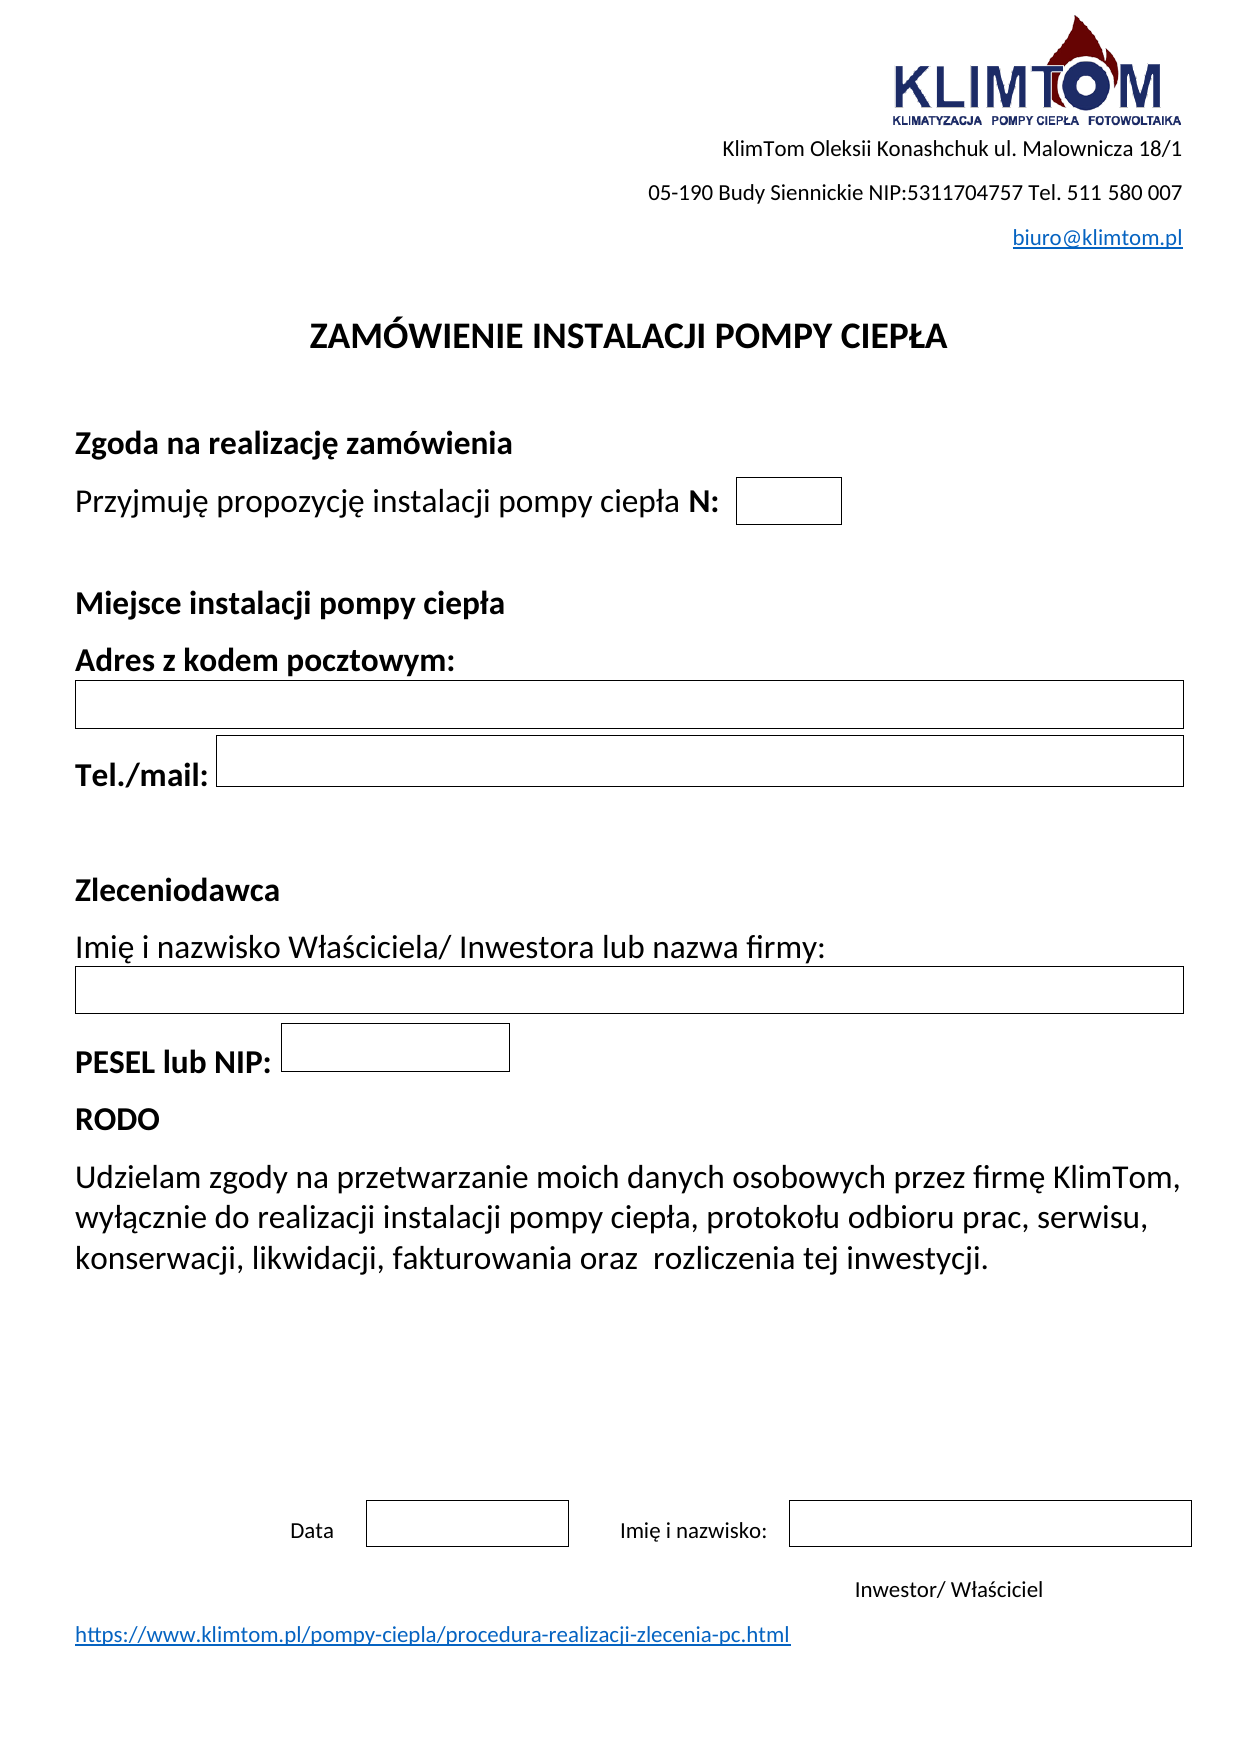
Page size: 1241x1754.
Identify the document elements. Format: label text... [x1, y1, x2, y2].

text 05-190 Budy Siennickie NIP:5311704757 Tel. 511 580 007 [609, 178, 1182, 206]
text Zgoda na realizację zamówienia [75, 422, 1182, 463]
text [842, 479, 1182, 520]
text Inwestor/ Właściciel [75, 1575, 1182, 1603]
text Imię i nazwisko: [620, 1516, 770, 1544]
text RODO [75, 1098, 1182, 1139]
text https://www.klimtom.pl/pompy-ciepla/procedura-realizacji-zlecenia-pc.html [75, 1620, 1182, 1648]
text biuro@klimtom.pl [609, 223, 1182, 251]
picture [891, 12, 1182, 130]
text Udzielam zgody na przetwarzanie moich danych osobowych przez firmę KlimTom, wyłącznie do realizacji instalacji pompy ciepła, protokołu odbioru prac, serwisu, konserwacji, likwidacji, fakturowania oraz rozliczenia tej inwestycji. [75, 1156, 1182, 1278]
text Adres z kodem pocztowym: [75, 639, 1182, 680]
text Data: [290, 1516, 338, 1540]
text Miejsce instalacji pompy ciepła [75, 582, 1182, 622]
text Zleceniodawca [75, 869, 1182, 909]
text Imię i nazwisko Właściciela/ Inwestora lub nazwa firmy: [75, 926, 1182, 966]
text Tel./mail: [75, 754, 1182, 794]
text Przyjmuję propozycję instalacji pompy ciepła N: [75, 479, 736, 520]
text PESEL lub NIP: [75, 1041, 1182, 1082]
text KlimTom Oleksii Konashchuk ul. Malownicza 18/1 [608, 134, 1182, 162]
text ZAMÓWIENIE INSTALACJI POMPY CIEPŁA [75, 312, 1182, 358]
